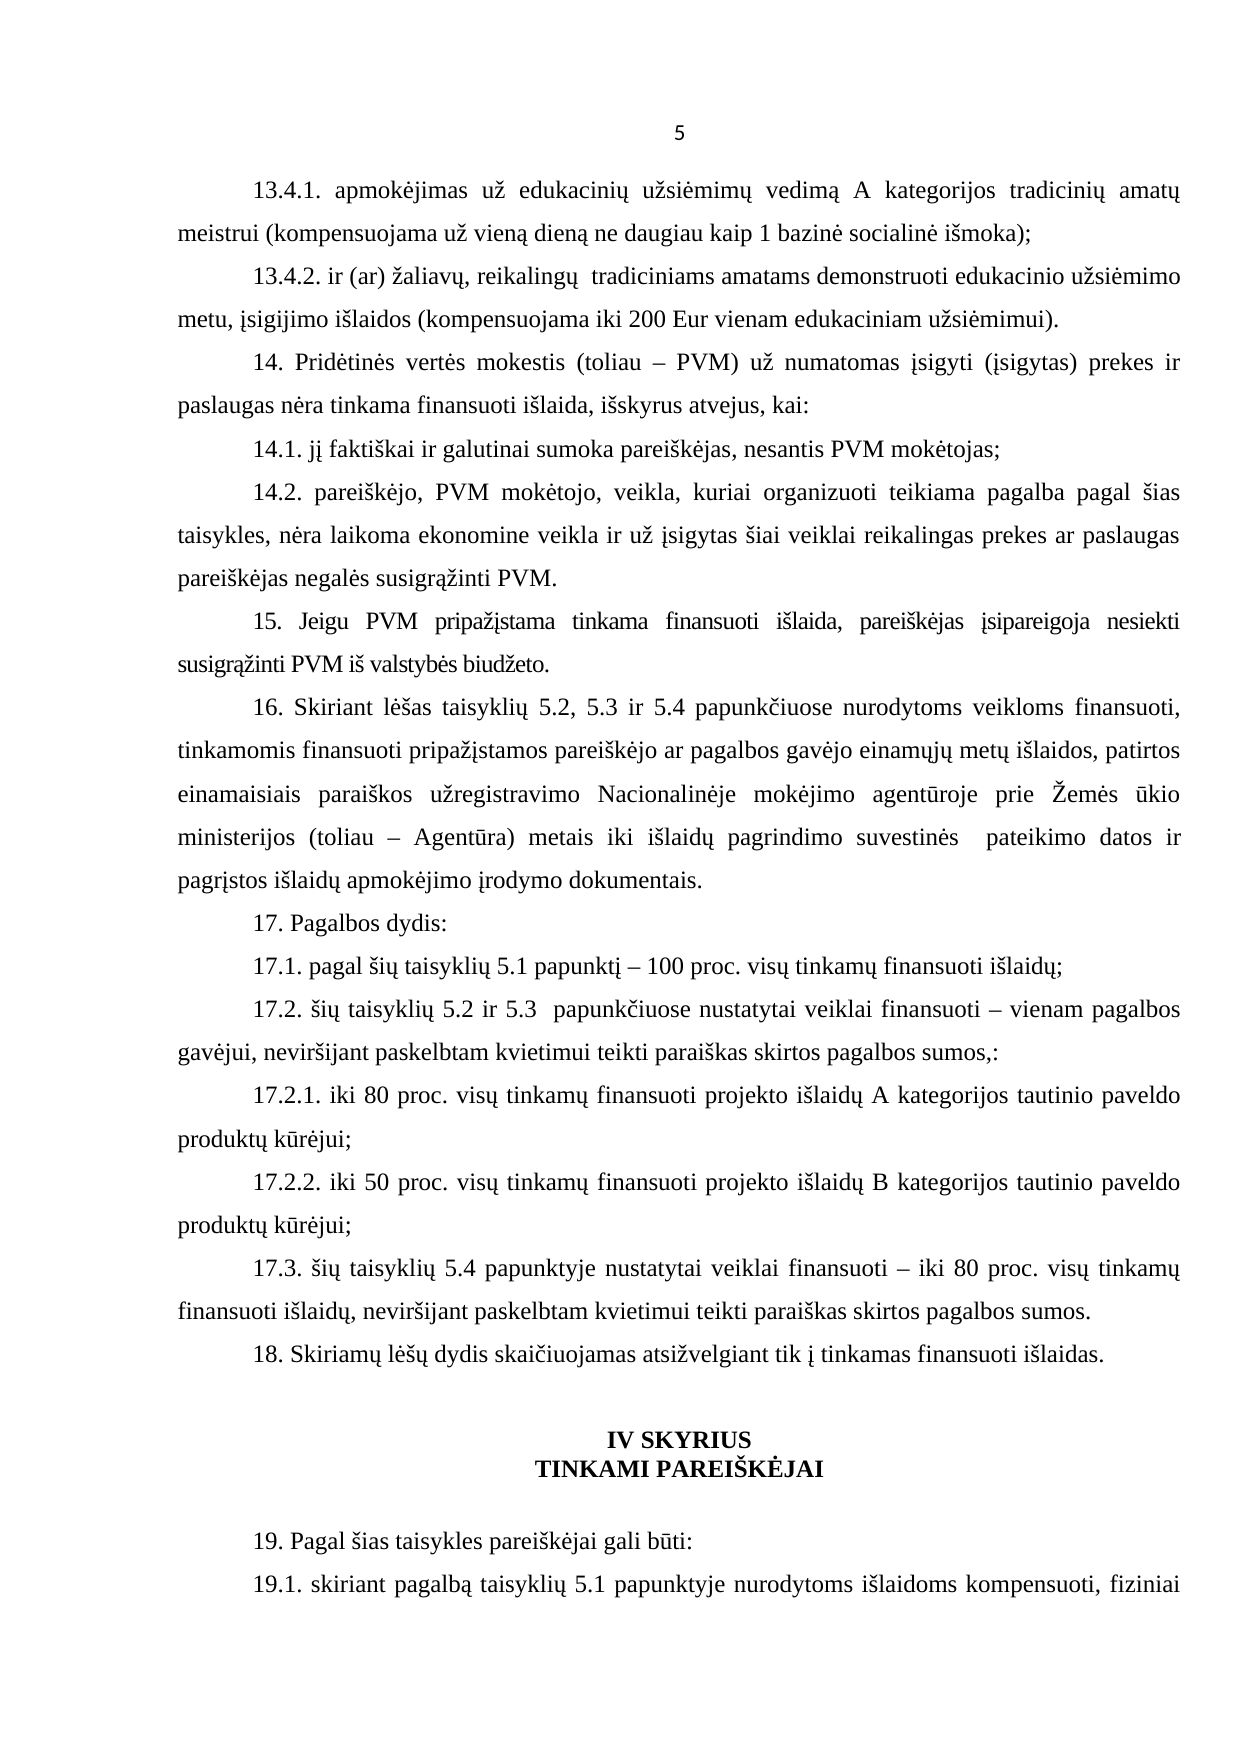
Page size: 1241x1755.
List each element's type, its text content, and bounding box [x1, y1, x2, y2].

text 19. Pagal šias taisykles pareiškėjai gali būti: [177, 1526, 1181, 1555]
text 17.3. šių taisyklių 5.4 papunktyje nustatytai veiklai finansuoti – iki 80 proc. visų tinkamų finansuoti išlaidų, neviršijant paskelbtam kvietimui teikti paraiškas skirtos pagalbos sumos. [177, 1253, 1181, 1325]
text 14.1. jį faktiškai ir galutinai sumoka pareiškėjas, nesantis PVM mokėtojas; [177, 434, 1181, 462]
text 14. Pridėtinės vertės mokestis (toliau – PVM) už numatomas įsigyti (įsigytas) prekes ir paslaugas nėra tinkama finansuoti išlaida, išskyrus atvejus, kai: [177, 347, 1181, 419]
text 16. Skiriant lėšas taisyklių 5.2, 5.3 ir 5.4 papunkčiuose nurodytoms veikloms finansuoti, tinkamomis finansuoti pripažįstamos pareiškėjo ar pagalbos gavėjo einamųjų metų išlaidos, patirtos einamaisiais paraiškos užregistravimo Nacionalinėje mokėjimo agentūroje prie Žemės ūkio ministerijos (toliau – Agentūra) metais iki išlaidų pagrindimo suvestinės pateikimo datos ir pagrįstos išlaidų apmokėjimo įrodymo dokumentais. [177, 692, 1181, 894]
text 14.2. pareiškėjo, PVM mokėtojo, veikla, kuriai organizuoti teikiama pagalba pagal šias taisykles, nėra laikoma ekonomine veikla ir už įsigytas šiai veiklai reikalingas prekes ar paslaugas pareiškėjas negalės susigrąžinti PVM. [177, 477, 1181, 592]
text 17.2. šių taisyklių 5.2 ir 5.3 papunkčiuose nustatytai veiklai finansuoti – vienam pagalbos gavėjui, neviršijant paskelbtam kvietimui teikti paraiškas skirtos pagalbos sumos,: [177, 994, 1181, 1066]
text 13.4.1. apmokėjimas už edukacinių užsiėmimų vedimą A kategorijos tradicinių amatų meistrui (kompensuojama už vieną dieną ne daugiau kaip 1 bazinė socialinė išmoka); [177, 175, 1181, 247]
text TINKAMI PAREIŠKĖJAI [177, 1454, 1181, 1483]
text 18. Skiriamų lėšų dydis skaičiuojamas atsižvelgiant tik į tinkamas finansuoti išlaidas. [177, 1339, 1181, 1368]
text 15. Jeigu PVM pripažįstama tinkama finansuoti išlaida, pareiškėjas įsipareigoja nesiekti susigrąžinti PVM iš valstybės biudžeto. [177, 606, 1181, 678]
text 17.1. pagal šių taisyklių 5.1 papunktį – 100 proc. visų tinkamų finansuoti išlaidų; [177, 951, 1181, 980]
text IV SKYRIUS [177, 1426, 1181, 1454]
text 17.2.2. iki 50 proc. visų tinkamų finansuoti projekto išlaidų B kategorijos tautinio paveldo produktų kūrėjui; [177, 1167, 1181, 1239]
text 17. Pagalbos dydis: [177, 908, 1181, 937]
text 17.2.1. iki 80 proc. visų tinkamų finansuoti projekto išlaidų A kategorijos tautinio paveldo produktų kūrėjui; [177, 1081, 1181, 1152]
text 19.1. skiriant pagalbą taisyklių 5.1 papunktyje nurodytoms išlaidoms kompensuoti, fiziniai [177, 1569, 1181, 1598]
text 13.4.2. ir (ar) žaliavų, reikalingų tradiciniams amatams demonstruoti edukacinio užsiėmimo metu, įsigijimo išlaidos (kompensuojama iki 200 Eur vienam edukaciniam užsiėmimui). [177, 261, 1181, 333]
